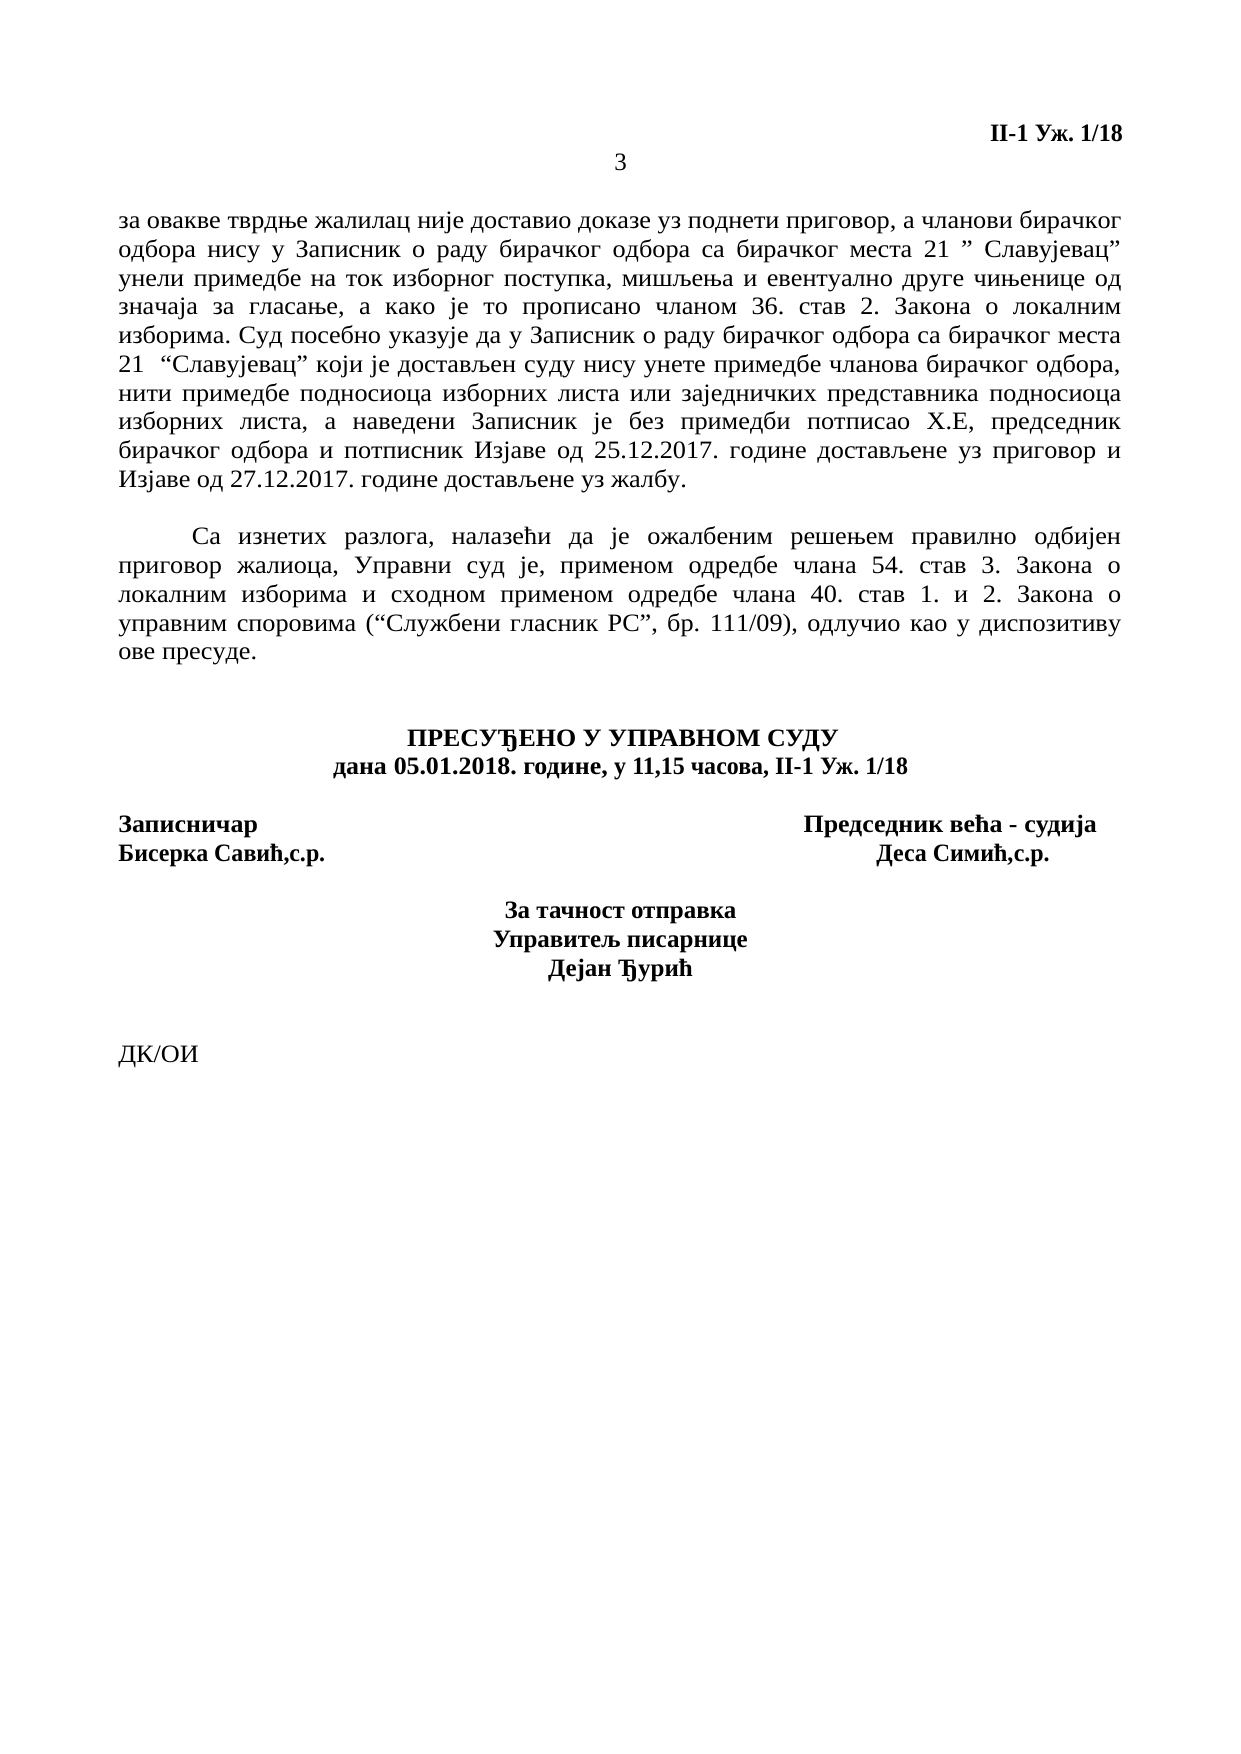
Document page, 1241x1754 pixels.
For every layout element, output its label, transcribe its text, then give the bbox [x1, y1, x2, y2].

text За тачност отправка [118, 895, 1122, 924]
text за овакве тврдње жалилац није доставио доказе уз поднети приговор, а чланови бирачког одбора нису у Записник о раду бирачког одбора са бирачког места 21 ” Славујевац” унели примедбе на ток изборног поступка, мишљења и евентуално друге чињенице од значаја за гласање, а како је то прописано чланом 36. став 2. Закона о локалним изборима. Суд посебно указује да у Записник о раду бирачког одбора са бирачког места 21 “Славујевац” који је достављен суду нису унете примедбе чланова бирачког одбора, нити примедбе подносиоца изборних листа или заједничких представника подносиоца изборних листа, а наведени Записник је без примедби потписао Х.Е, председник бирачког одбора и потписник Изјаве од 25.12.2017. године достављене уз приговор и Изјаве од 27.12.2017. године достављене уз жалбу. [118, 205, 1122, 493]
text ПРЕСУЂЕНО У УПРАВНОМ СУДУ [118, 723, 1122, 751]
text Записничар Председник већа - судија [118, 809, 1122, 838]
text Управитељ писарнице [118, 924, 1122, 953]
text ДК/ОИ [118, 1039, 1121, 1068]
text Дејан Ђурић [118, 953, 1122, 981]
text Са изнетих разлога, налазећи да је ожалбеним решењем правилно одбијен приговор жалиоца, Управни суд је, применом одредбе члана 54. став 3. Закона о локалним изборима и сходном применом одредбе члана 40. став 1. и 2. Закона о управним споровима (“Службени гласник РС”, бр. 111/09), одлучио као у диспозитиву ове пресуде. [118, 521, 1122, 665]
text Бисерка Савић,с.р. Деса Симић,с.р. [118, 838, 1122, 866]
text дана 05.01.2018. године, у 11,15 часова, II-1 Уж. 1/18 [118, 751, 1122, 780]
